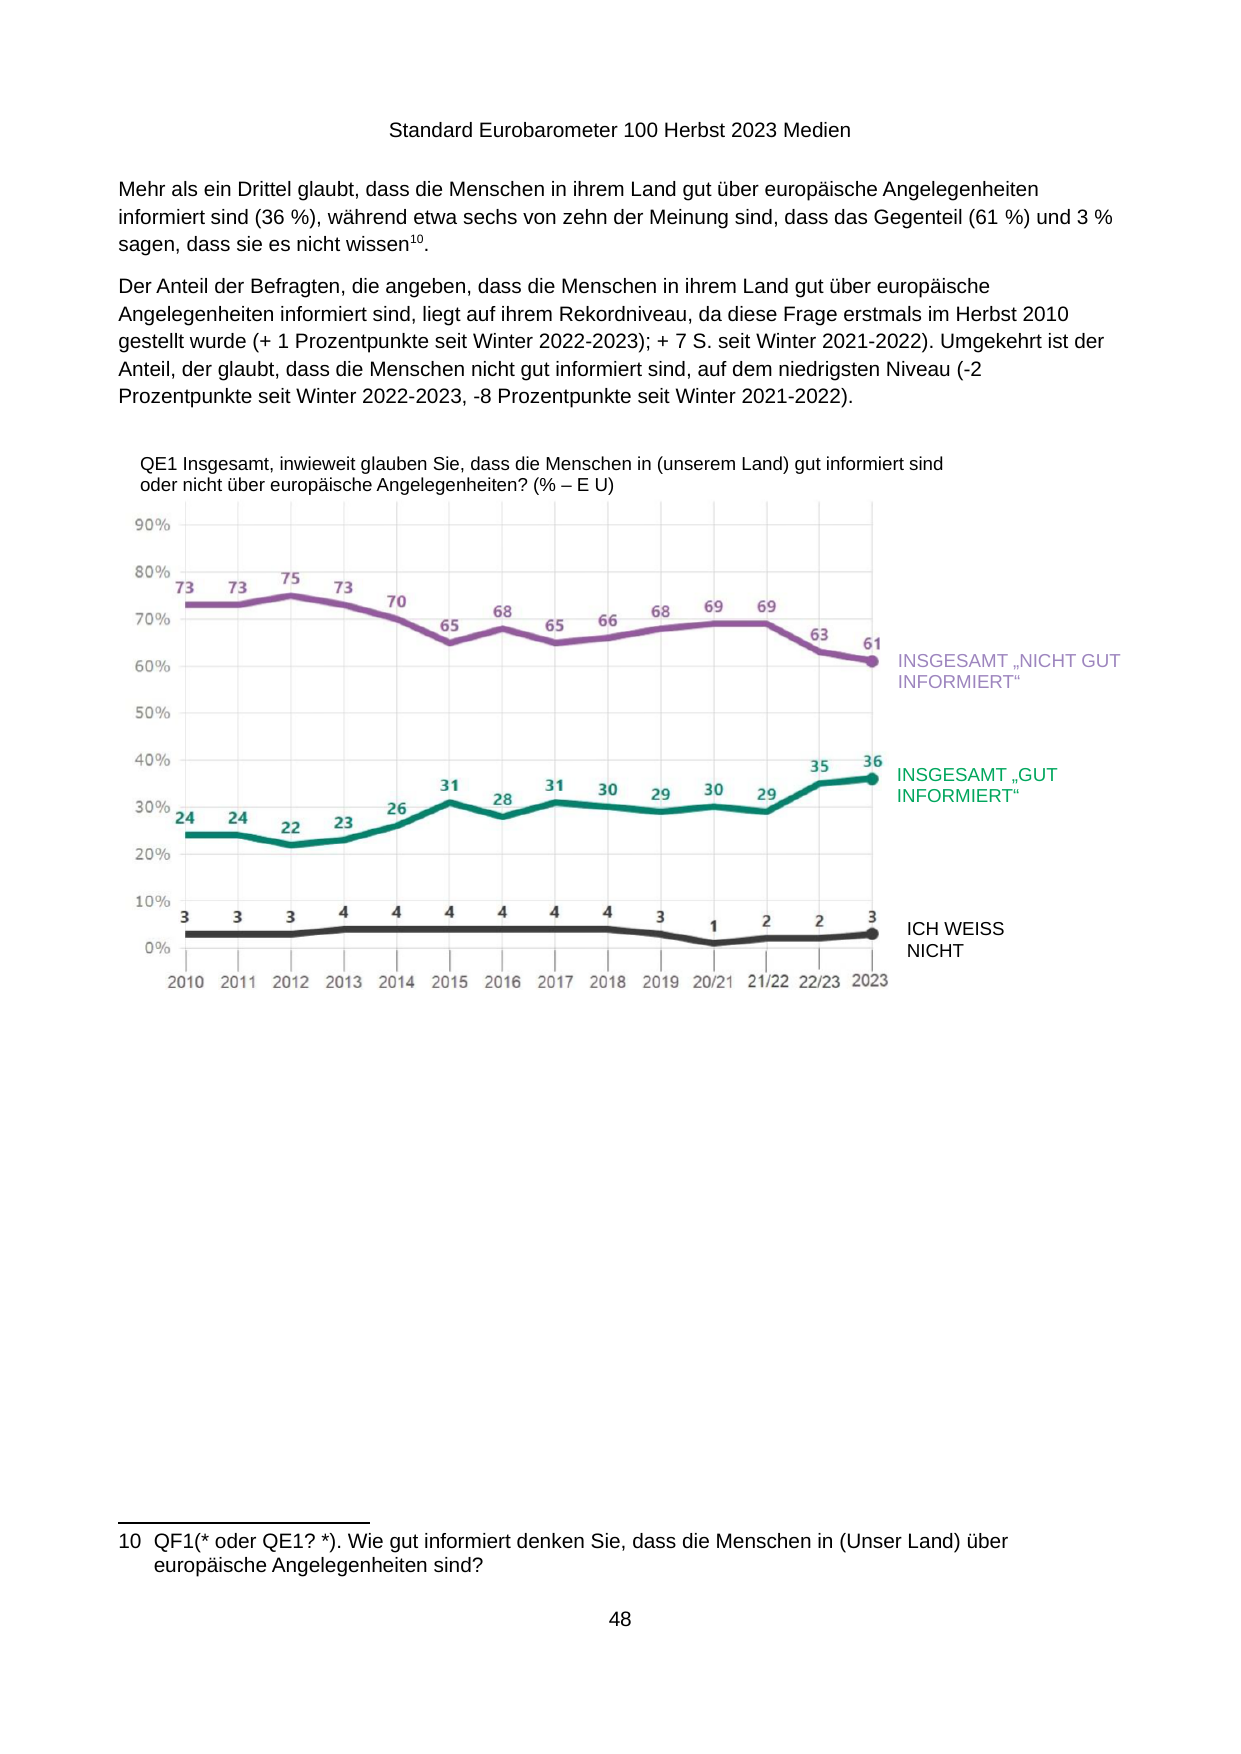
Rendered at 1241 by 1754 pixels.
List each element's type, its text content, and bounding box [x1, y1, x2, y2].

text Der Anteil der Befragten, die angeben, dass die Menschen in ihrem Land gut über europäische Angelegenheiten informiert sind, liegt auf ihrem Rekordniveau, da diese Frage erstmals im Herbst 2010 gestellt wurde (+ 1 Prozentpunkte seit Winter 2022-2023); + 7 S. seit Winter 2021-2022). Umgekehrt ist der Anteil, der glaubt, dass die Menschen nicht gut informiert sind, auf dem niedrigsten Niveau (-2 Prozentpunkte seit Winter 2022-2023, -8 Prozentpunkte seit Winter 2021-2022). [118, 274, 1122, 408]
text QF1(* oder QE1? *). Wie gut informiert denken Sie, dass die Menschen in (Unser Land) über europäische Angelegenheiten sind? [118, 1529, 1122, 1577]
picture [118, 497, 889, 1002]
text Mehr als ein Drittel glaubt, dass die Menschen in ihrem Land gut über europäische Angelegenheiten informiert sind (36 %), während etwa sechs von zehn der Meinung sind, dass das Gegenteil (61 %) und 3 % sagen, dass sie es nicht wissen. [118, 177, 1122, 256]
